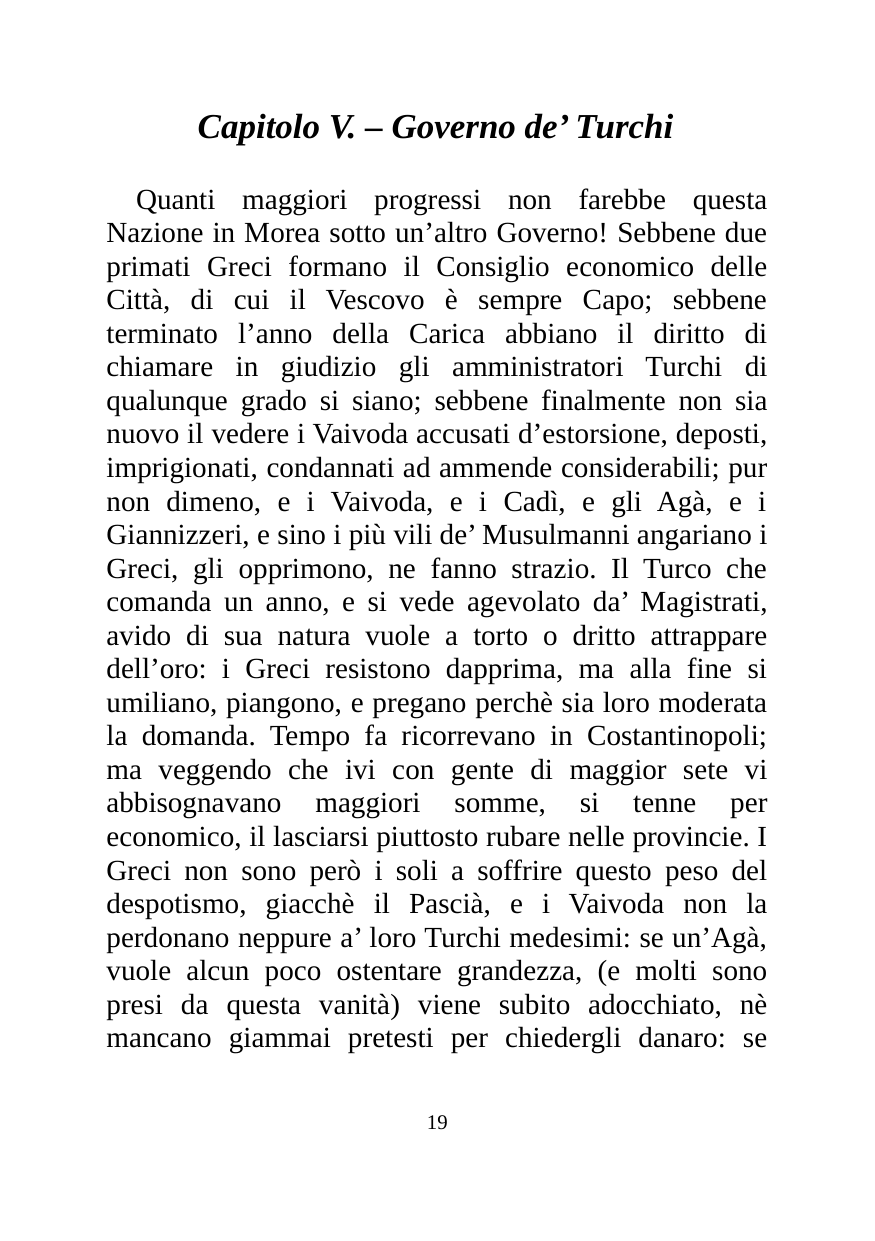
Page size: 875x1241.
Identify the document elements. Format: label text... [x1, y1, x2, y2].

subtitle Capitolo V. ‒ Governo de’ Turchi [106, 106, 768, 146]
text Quanti maggiori progressi non farebbe questa Nazione in Morea sotto un’altro Governo! Sebbene due primati Greci formano il Consiglio economico delle Città, di cui il Vescovo è sempre Capo; sebbene terminato l’anno della Carica abbiano il diritto di chiamare in giudizio gli amministratori Turchi di qualunque grado si siano; sebbene finalmente non sia nuovo il vedere i Vaivoda accusati d’estorsione, deposti, imprigionati, condannati ad ammende considerabili; pur non dimeno, e i Vaivoda, e i Cadì, e gli Agà, e i Giannizzeri, e sino i più vili de’ Musulmanni angariano i Greci, gli opprimono, ne fanno strazio. Il Turco che comanda un anno, e si vede agevolato da’ Magistrati, avido di sua natura vuole a torto o dritto attrappare dell’oro: i Greci resistono dapprima, ma alla fine si umiliano, piangono, e pregano perchè sia loro moderata la domanda. Tempo fa ricorrevano in Costantinopoli; ma veggendo che ivi con gente di maggior sete vi abbisognavano maggiori somme, si tenne per economico, il lasciarsi piuttosto rubare nelle provincie. I Greci non sono però i soli a soffrire questo peso del despotismo, giacchè il Pascià, e i Vaivoda non la perdonano neppure a’ loro Turchi medesimi: se un’Agà, vuole alcun poco ostentare grandezza, (e molti sono presi da questa vanità) viene subito adocchiato, nè mancano giammai pretesti per chiedergli danaro: se [106, 182, 768, 1054]
